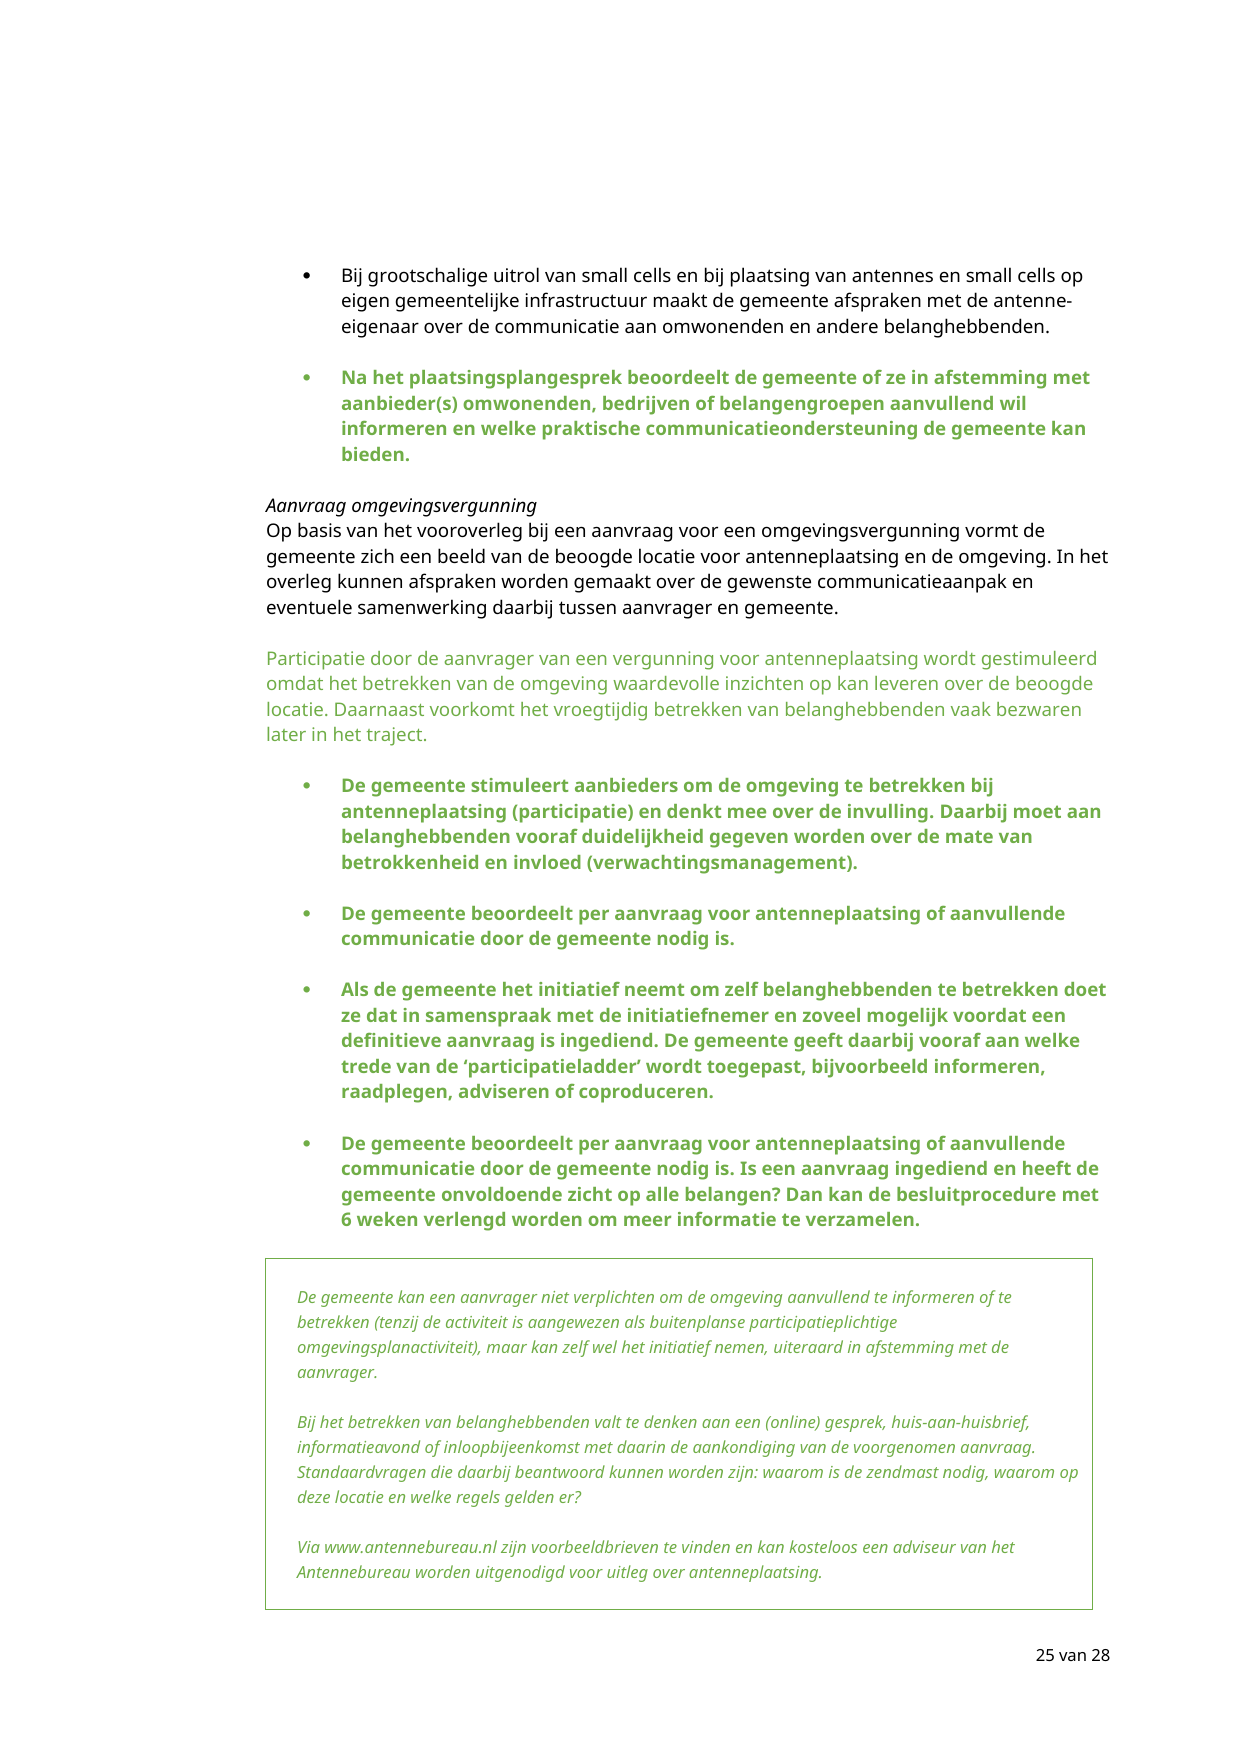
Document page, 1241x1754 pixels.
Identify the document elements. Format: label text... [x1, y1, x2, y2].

table_header De gemeente kan een aanvrager niet verplichten om de omgeving aanvullend te informeren of te betrekken (tenzij de activiteit is aangewezen als buitenplanse participatieplichtige omgevingsplanactiviteit), maar kan zelf wel het initiatief nemen, uiteraard in afstemming met de aanvrager. Bij het betrekken van belanghebbenden valt te denken aan een (online) gesprek, huis-aan-huisbrief, informatieavond of inloopbijeenkomst met daarin de aankondiging van de voorgenomen aanvraag. Standaardvragen die daarbij beantwoord kunnen worden zijn: waarom is de zendmast nodig, waarom op deze locatie en welke regels gelden er? Via www.antennebureau.nl zijn voorbeeldbrieven te vinden en kan kosteloos een adviseur van het Antennebureau worden uitgenodigd voor uitleg over antenneplaatsing. [266, 1259, 1092, 1608]
list De gemeente beoordeelt per aanvraag voor antenneplaatsing of aanvullende communicatie door de gemeente nodig is. [303, 900, 1110, 951]
list Na het plaatsingsplangesprek beoordeelt de gemeente of ze in afstemming met aanbieder(s) omwonenden, bedrijven of belangengroepen aanvullend wil informeren en welke praktische communicatieondersteuning de gemeente kan bieden. [303, 364, 1110, 466]
text Participatie door de aanvrager van een vergunning voor antenneplaatsing wordt gestimuleerd omdat het betrekken van de omgeving waardevolle inzichten op kan leveren over de beoogde locatie. Daarnaast voorkomt het vroegtijdig betrekken van belanghebbenden vaak bezwaren later in het traject. [266, 645, 1110, 747]
list Bij grootschalige uitrol van small cells en bij plaatsing van antennes en small cells op eigen gemeentelijke infrastructuur maakt de gemeente afspraken met de antenne-eigenaar over de communicatie aan omwonenden en andere belanghebbenden. [303, 262, 1110, 339]
text Op basis van het vooroverleg bij een aanvraag voor een omgevingsvergunning vormt de gemeente zich een beeld van de beoogde locatie voor antenneplaatsing en de omgeving. In het overleg kunnen afspraken worden gemaakt over de gewenste communicatieaanpak en eventuele samenwerking daarbij tussen aanvrager en gemeente. [266, 517, 1110, 619]
list De gemeente stimuleert aanbieders om de omgeving te betrekken bij antenneplaatsing (participatie) en denkt mee over de invulling. Daarbij moet aan belanghebbenden vooraf duidelijkheid gegeven worden over de mate van betrokkenheid en invloed (verwachtingsmanagement). [303, 773, 1110, 875]
list Als de gemeente het initiatief neemt om zelf belanghebbenden te betrekken doet ze dat in samenspraak met de initiatiefnemer en zoveel mogelijk voordat een definitieve aanvraag is ingediend. De gemeente geeft daarbij vooraf aan welke trede van de ‘participatieladder’ wordt toegepast, bijvoorbeeld informeren, raadplegen, adviseren of coproduceren. [303, 977, 1110, 1104]
text Aanvraag omgevingsvergunning [266, 492, 1110, 517]
list De gemeente beoordeelt per aanvraag voor antenneplaatsing of aanvullende communicatie door de gemeente nodig is. Is een aanvraag ingediend en heeft de gemeente onvoldoende zicht op alle belangen? Dan kan de besluitprocedure met 6 weken verlengd worden om meer informatie te verzamelen. [303, 1130, 1110, 1232]
